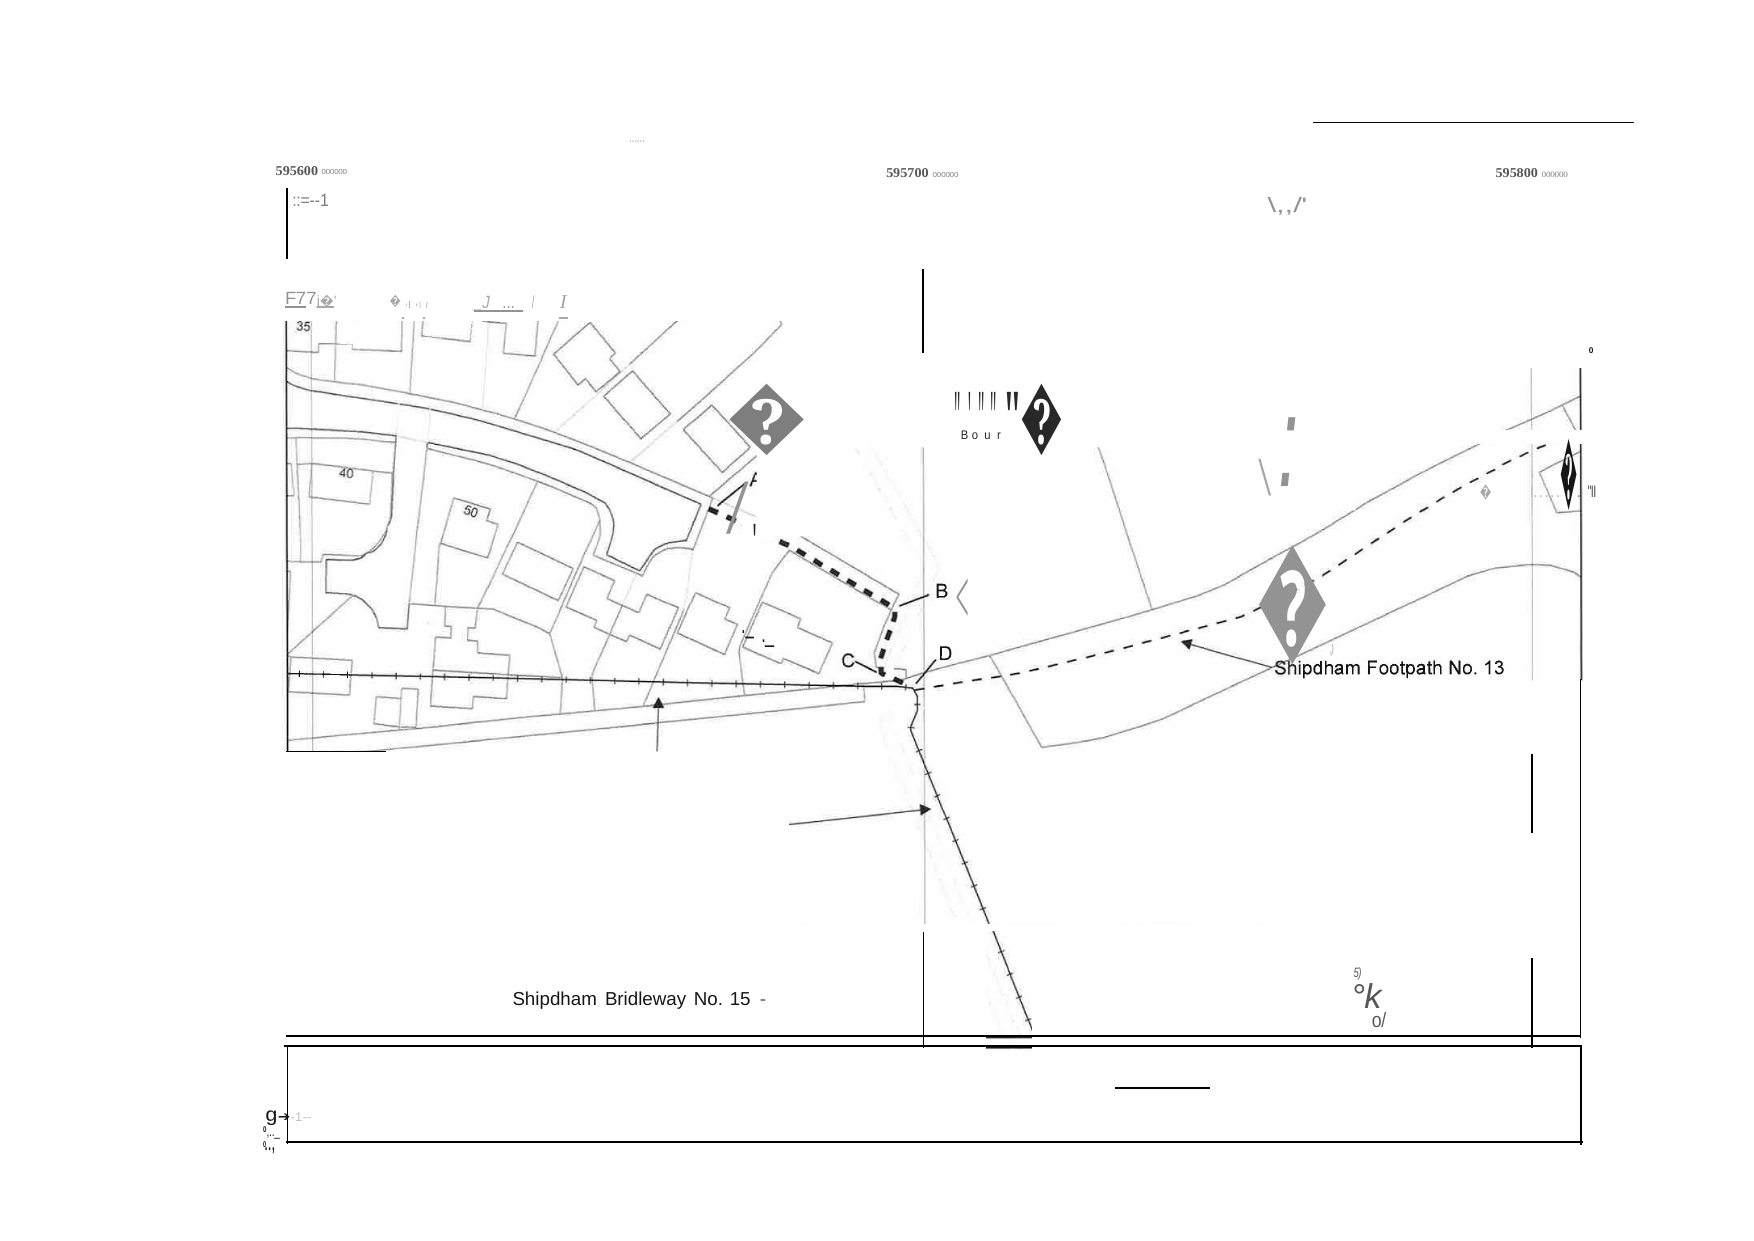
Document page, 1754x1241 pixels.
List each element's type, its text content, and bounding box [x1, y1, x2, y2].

text 595600 000000 595700 000000 595800 000000 [275, 163, 1606, 181]
text ::=--1 \,,/' [292, 186, 1606, 216]
text o/ [1032, 1011, 1386, 1031]
text [251, 967, 923, 979]
text 0 [276, 1140, 1606, 1149]
text - °k [1032, 979, 1531, 1011]
text 0,.._ [266, 1126, 287, 1139]
text [251, 1011, 923, 1031]
text ...... [629, 126, 1606, 147]
text 0,.._ [288, 1126, 1580, 1139]
text � I �. "II [1583, 426, 1606, 516]
text [1581, 979, 1606, 1011]
text [924, 979, 986, 1011]
text F77j�' � ,I ,I I _J ..._ / I [285, 288, 570, 313]
text .., [264, 1128, 276, 1156]
text 0 [1583, 345, 1594, 355]
text 5) [1032, 967, 1363, 979]
text [1533, 979, 1580, 1011]
text Shipdham Bridleway No. 15 [292, 979, 923, 1011]
text [924, 967, 986, 979]
text 0,.._ [1582, 1126, 1606, 1139]
text g➔-1-- [288, 1106, 1580, 1126]
text g➔-1-- [1582, 1106, 1606, 1126]
text g➔-1-- [264, 1106, 287, 1126]
text [924, 1011, 986, 1031]
